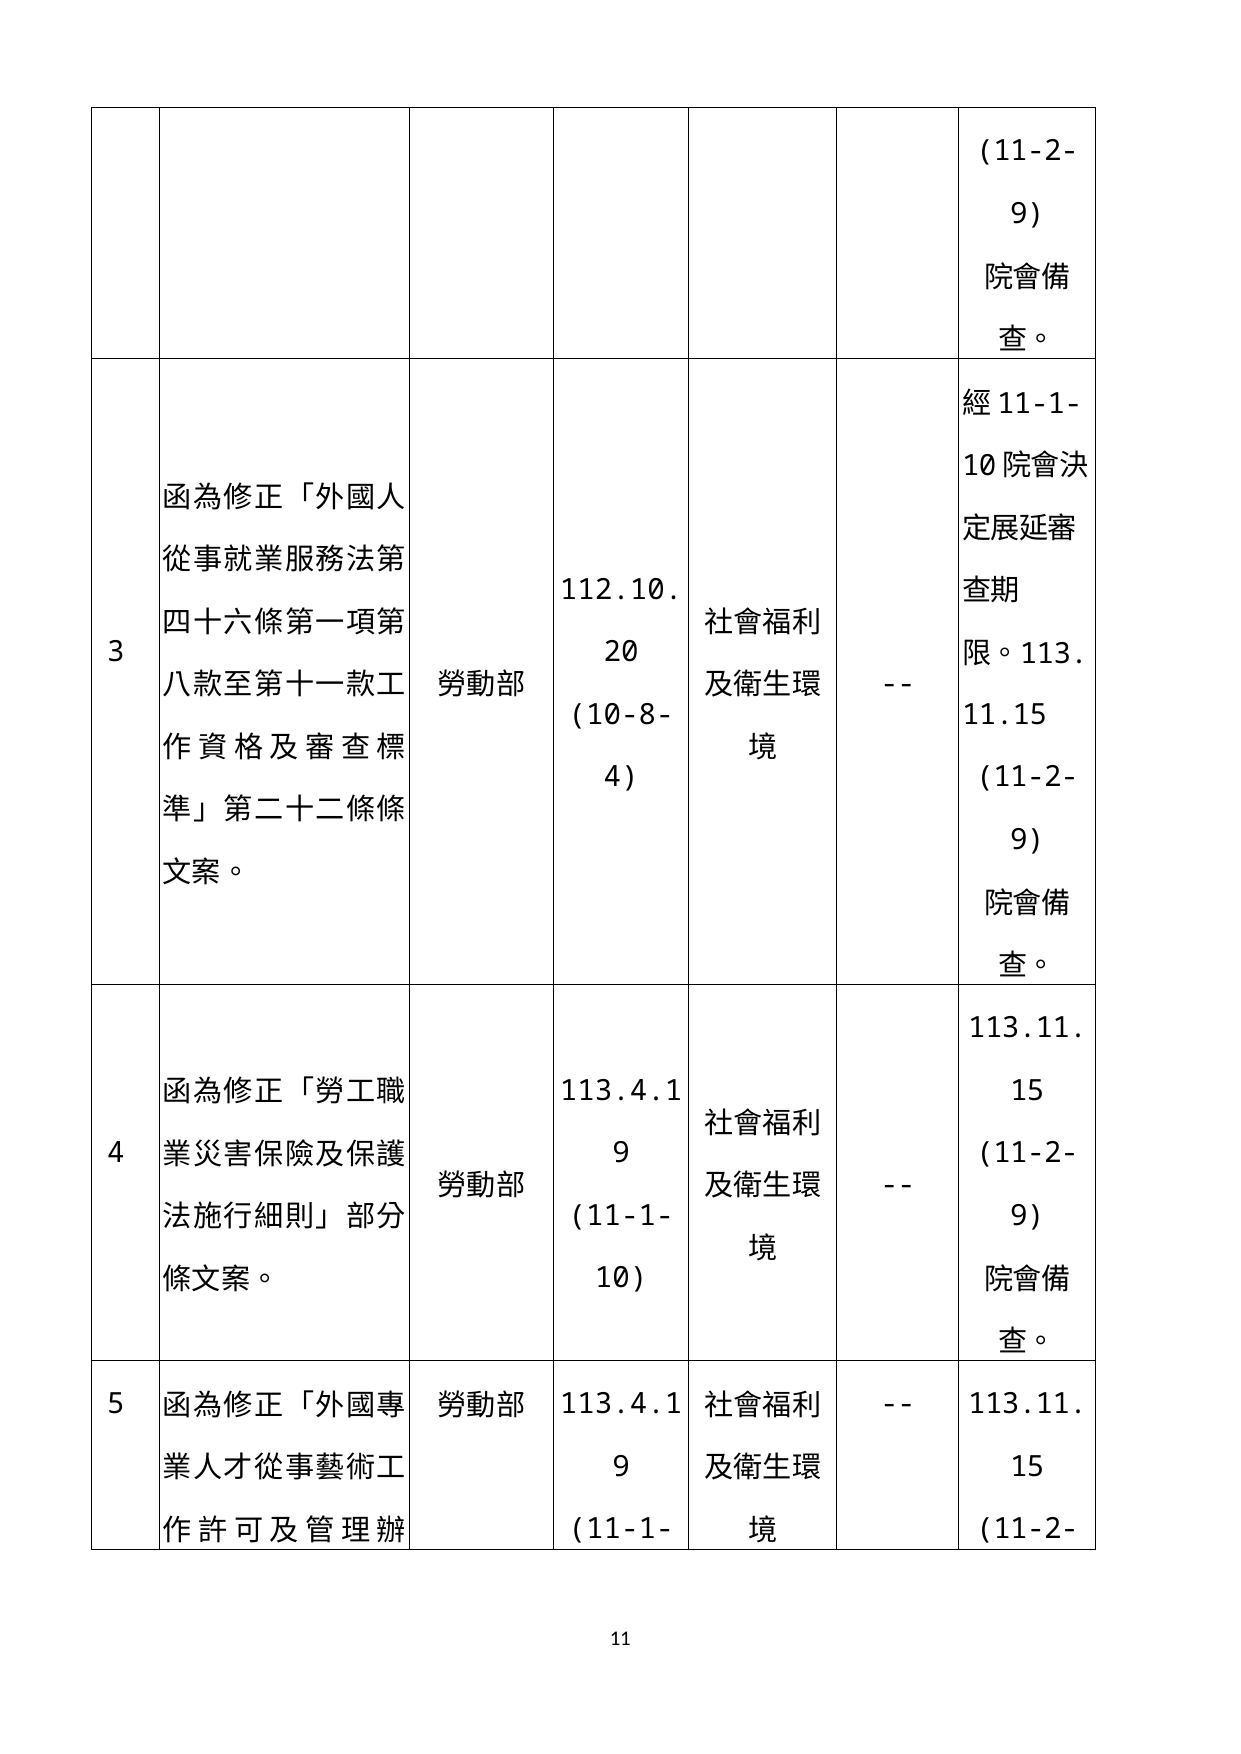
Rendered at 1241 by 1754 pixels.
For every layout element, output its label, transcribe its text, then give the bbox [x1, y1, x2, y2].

table_cell 函為修正「勞工職業災害保險及保護法施行細則」部分條文案。 [160, 985, 409, 1360]
table_cell 勞動部 [410, 359, 553, 984]
table_cell 函為修正「外國專業人才從事藝術工作許可及管理辦 [160, 1361, 409, 1548]
table_cell -- [837, 985, 958, 1360]
table_cell 函為修正「外國人從事就業服務法第四十六條第一項第八款至第十一款工作資格及審查標準」第二十二條條文案。 [160, 359, 409, 984]
table_cell 勞動部 [410, 1361, 553, 1548]
table_cell -- [837, 1361, 958, 1548]
table_cell [410, 108, 553, 358]
table_cell 113.4.19 (11-1-10) [554, 985, 688, 1360]
table_cell 113.11.15 (11-2-9) 院會備查。 [959, 985, 1095, 1360]
table_cell 112.10.20 (10-8-4) [554, 359, 688, 984]
table_cell 社會福利及衛生環境 [689, 1361, 836, 1548]
table_cell -- [837, 108, 958, 358]
table_cell 社會福利及衛生環境 [689, 359, 836, 984]
table_cell [160, 108, 409, 358]
table_cell [92, 359, 159, 984]
table_cell (11-2-9) 院會備查。 [959, 108, 1095, 358]
table_cell 經11-1-10院會決定展延審查期限。113.11.15 (11-2-9) 院會備查。 [959, 359, 1095, 984]
table_cell [92, 985, 159, 1360]
table_cell [92, 108, 159, 358]
table_cell 113.11.15 (11-2- [959, 1361, 1095, 1548]
table_cell 社會福利及衛生環境 [689, 985, 836, 1360]
table_cell 113.4.19 (11-1- [554, 1361, 688, 1548]
table_cell 勞動部 [410, 985, 553, 1360]
table_cell [689, 108, 836, 358]
table_cell -- [837, 359, 958, 984]
table_cell [554, 108, 688, 358]
table_cell [92, 1361, 159, 1548]
